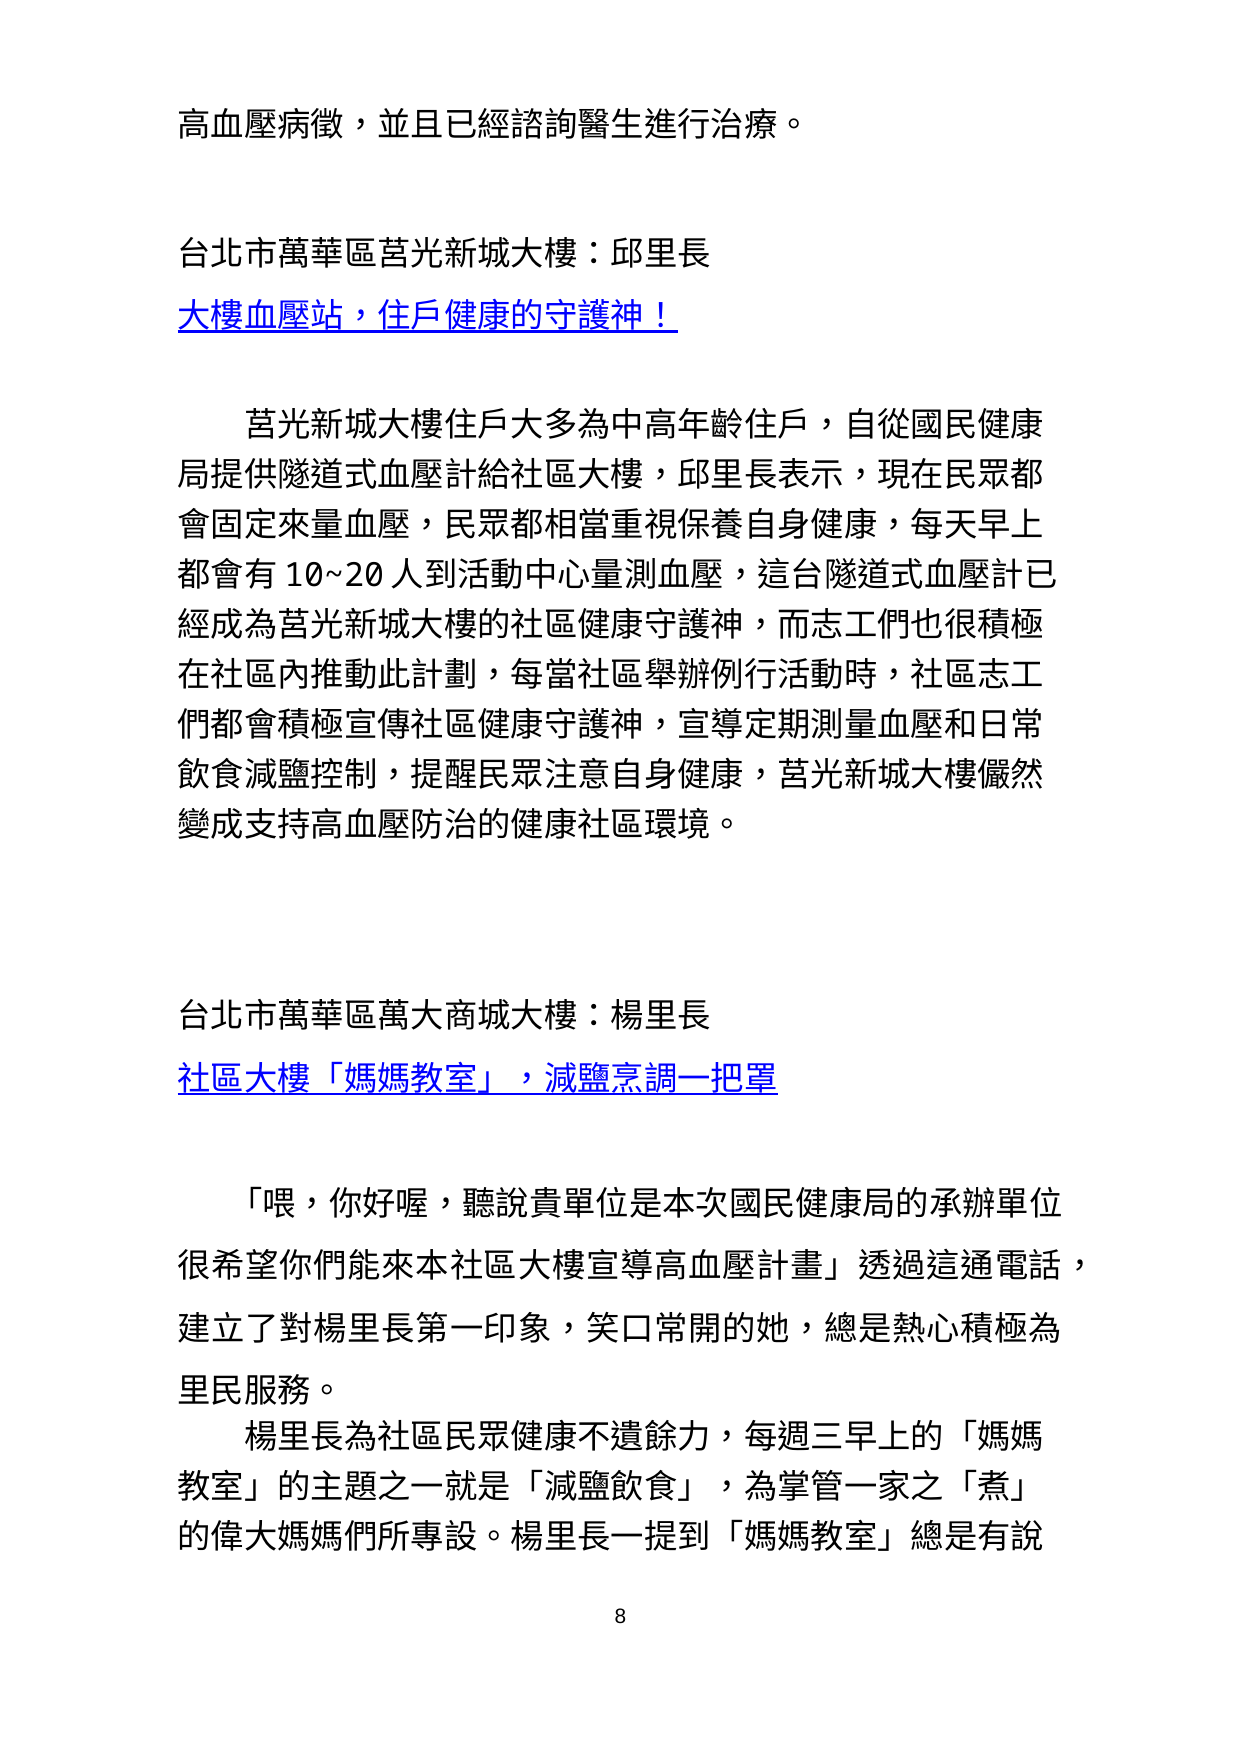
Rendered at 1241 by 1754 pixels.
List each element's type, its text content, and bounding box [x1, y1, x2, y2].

text 經過一個月後，再以電話訪問該社區大樓，孟理事長表示，現在老婦人每天都會到公園運動，透過改善生活習慣，多運動多活動，還會利用社區新架設的血壓站測量血壓，目前健康情況已恢復良好。孟理事長還提到，推動此計劃以來，民眾參與意願都很高，藉由新架設的血壓計，民眾已經養成定期量血壓的習慣，也有民眾因此發現其血壓值不穩，發現高血壓病徵，並且已經諮詢醫生進行治療。 [177, 96, 1063, 146]
text 楊里長為社區民眾健康不遺餘力，每週三早上的「媽媽教室」的主題之一就是「減鹽飲食」，為掌管一家之「煮」的偉大媽媽們所專設。楊里長一提到「媽媽教室」總是有說不完的心得，她滿意地說道：「我們的媽媽教室真的是很健康又有意義，來參加的媽媽們都拿著這次國民健康局所發送的減鹽量匙做烹調，常常耳提面命、相互提醒，就怕稍不小心鹽就放太多了！像是天然山藥、蕃茄、地瓜、馬鈴薯都是媽媽們最愛用的食材之一，我們媽媽們所做菜不僅是比美味，更是比健康！」透過媽媽教室來教導社區主婦以天然、未加工、低鹽的食材來烹飪，徹底實施健康飲食習慣。另外在每週的一、三、五下午帶動社區老年人做健康運動，像是太極拳、健走等有氧運動，落實「健康運動、樂活久久」。當有大型的里民活動，楊里長更是熱心的宣傳量血壓的重要性，也透過活動機會宣導高血壓疾病的正確觀念，里長還得意地說，現在里民量血壓還要排隊呢！ [177, 1409, 1063, 1559]
text 大樓血壓站，住戶健康的守護神！ [177, 271, 1063, 334]
text 「喂，你好喔，聽說貴單位是本次國民健康局的承辦單位，很希望你們能來本社區大樓宣導高血壓計畫」透過這通電話，建立了對楊里長第一印象，笑口常開的她，總是熱心積極為里民服務。 [177, 1159, 1063, 1409]
text 社區大樓「媽媽教室」，減鹽烹調一把罩 [177, 1034, 1063, 1096]
text 台北市萬華區莒光新城大樓：邱里長 [177, 209, 1063, 271]
text 莒光新城大樓住戶大多為中高年齡住戶，自從國民健康局提供隧道式血壓計給社區大樓，邱里長表示，現在民眾都會固定來量血壓，民眾都相當重視保養自身健康，每天早上都會有10~20人到活動中心量測血壓，這台隧道式血壓計已經成為莒光新城大樓的社區健康守護神，而志工們也很積極在社區內推動此計劃，每當社區舉辦例行活動時，社區志工們都會積極宣傳社區健康守護神，宣導定期測量血壓和日常飲食減鹽控制，提醒民眾注意自身健康，莒光新城大樓儼然變成支持高血壓防治的健康社區環境。 [177, 396, 1063, 846]
text 台北市萬華區萬大商城大樓：楊里長 [177, 971, 1063, 1034]
